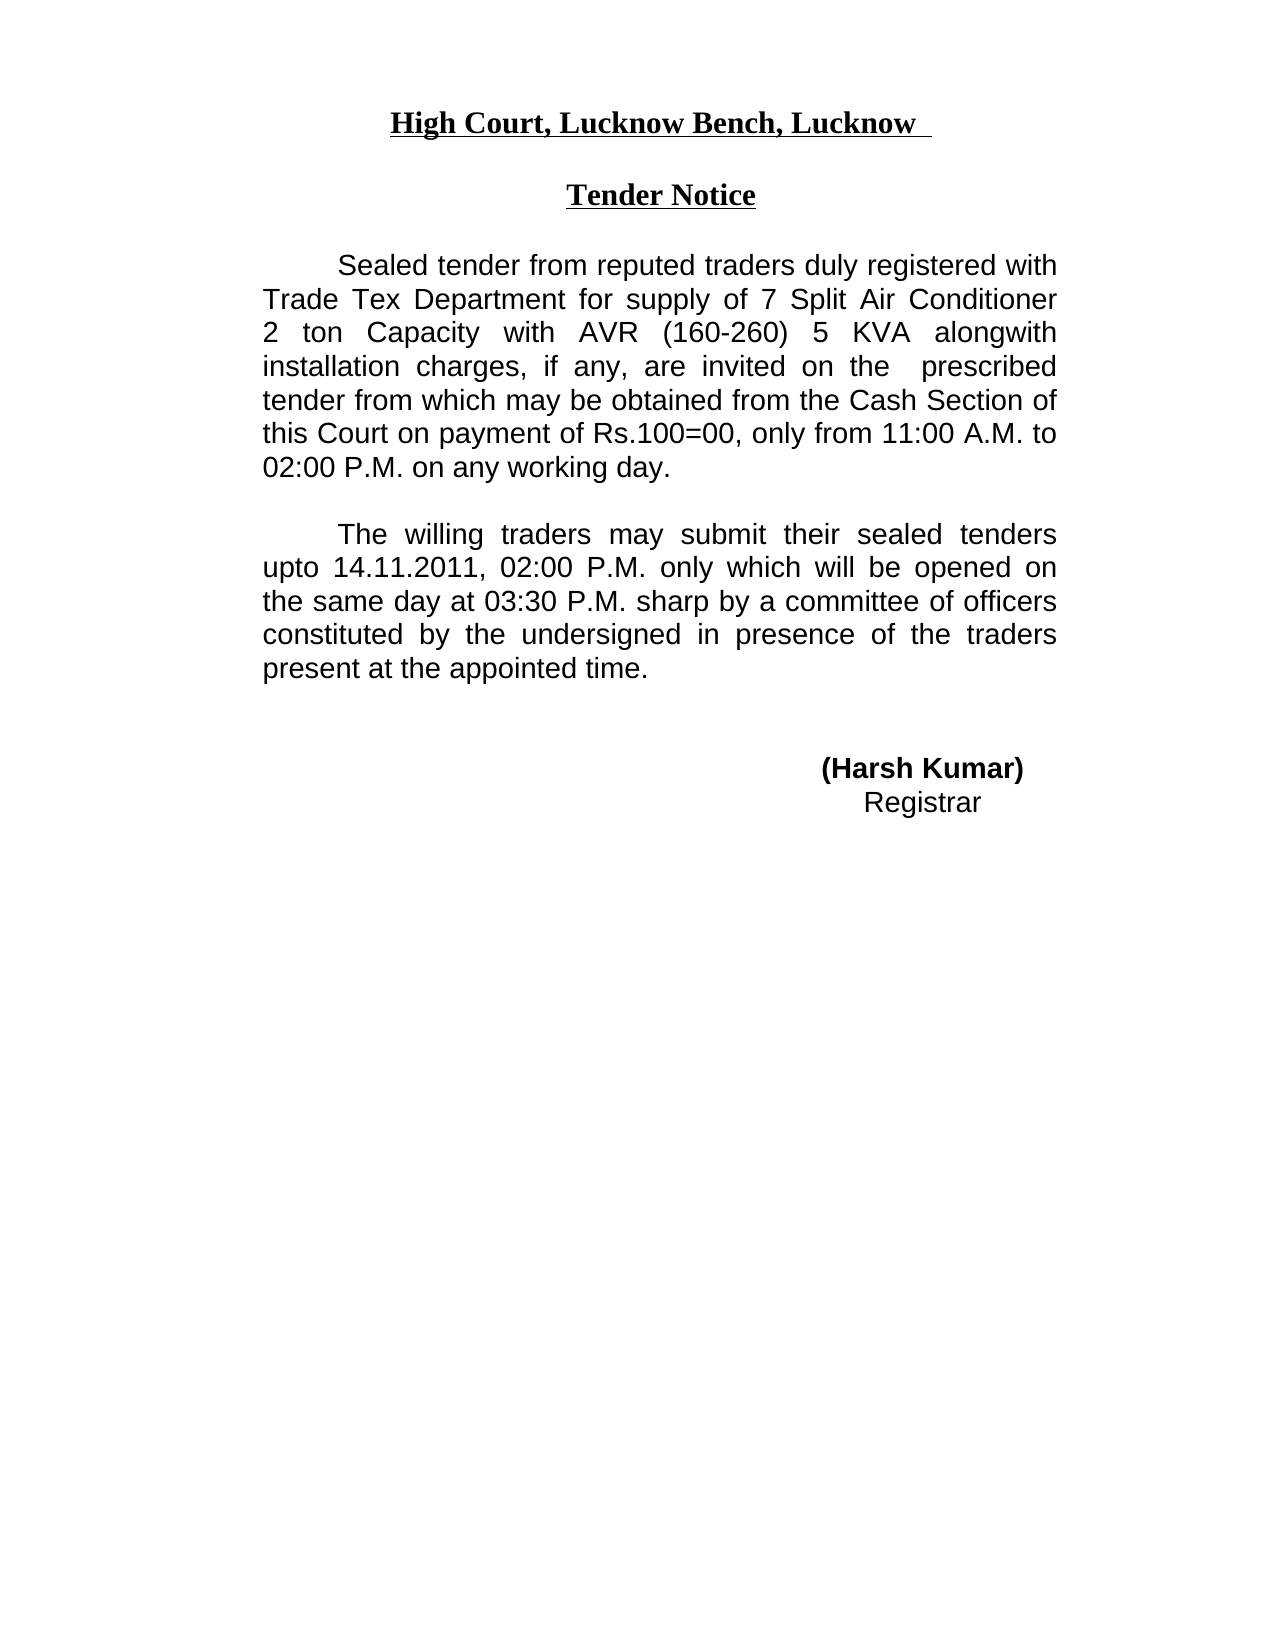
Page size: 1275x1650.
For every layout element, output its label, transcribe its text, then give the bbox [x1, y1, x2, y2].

text Tender Notice [187, 176, 1134, 212]
text Sealed tender from reputed traders duly registered with Trade Tex Department for supply of 7 Split Air Conditioner 2 ton Capacity with AVR (160-260) 5 KVA alongwith installation charges, if any, are invited on the prescribed tender from which may be obtained from the Cash Section of this Court on payment of Rs.100=00, only from 11:00 A.M. to 02:00 P.M. on any working day. [262, 248, 1057, 483]
text The willing traders may submit their sealed tenders upto 14.11.2011, 02:00 P.M. only which will be opened on the same day at 03:30 P.M. sharp by a committee of officers constituted by the undersigned in presence of the traders present at the appointed time. [262, 517, 1057, 684]
text High Court, Lucknow Bench, Lucknow [187, 104, 1134, 141]
text Registrar [787, 785, 1057, 818]
text (Harsh Kumar) [787, 751, 1057, 785]
